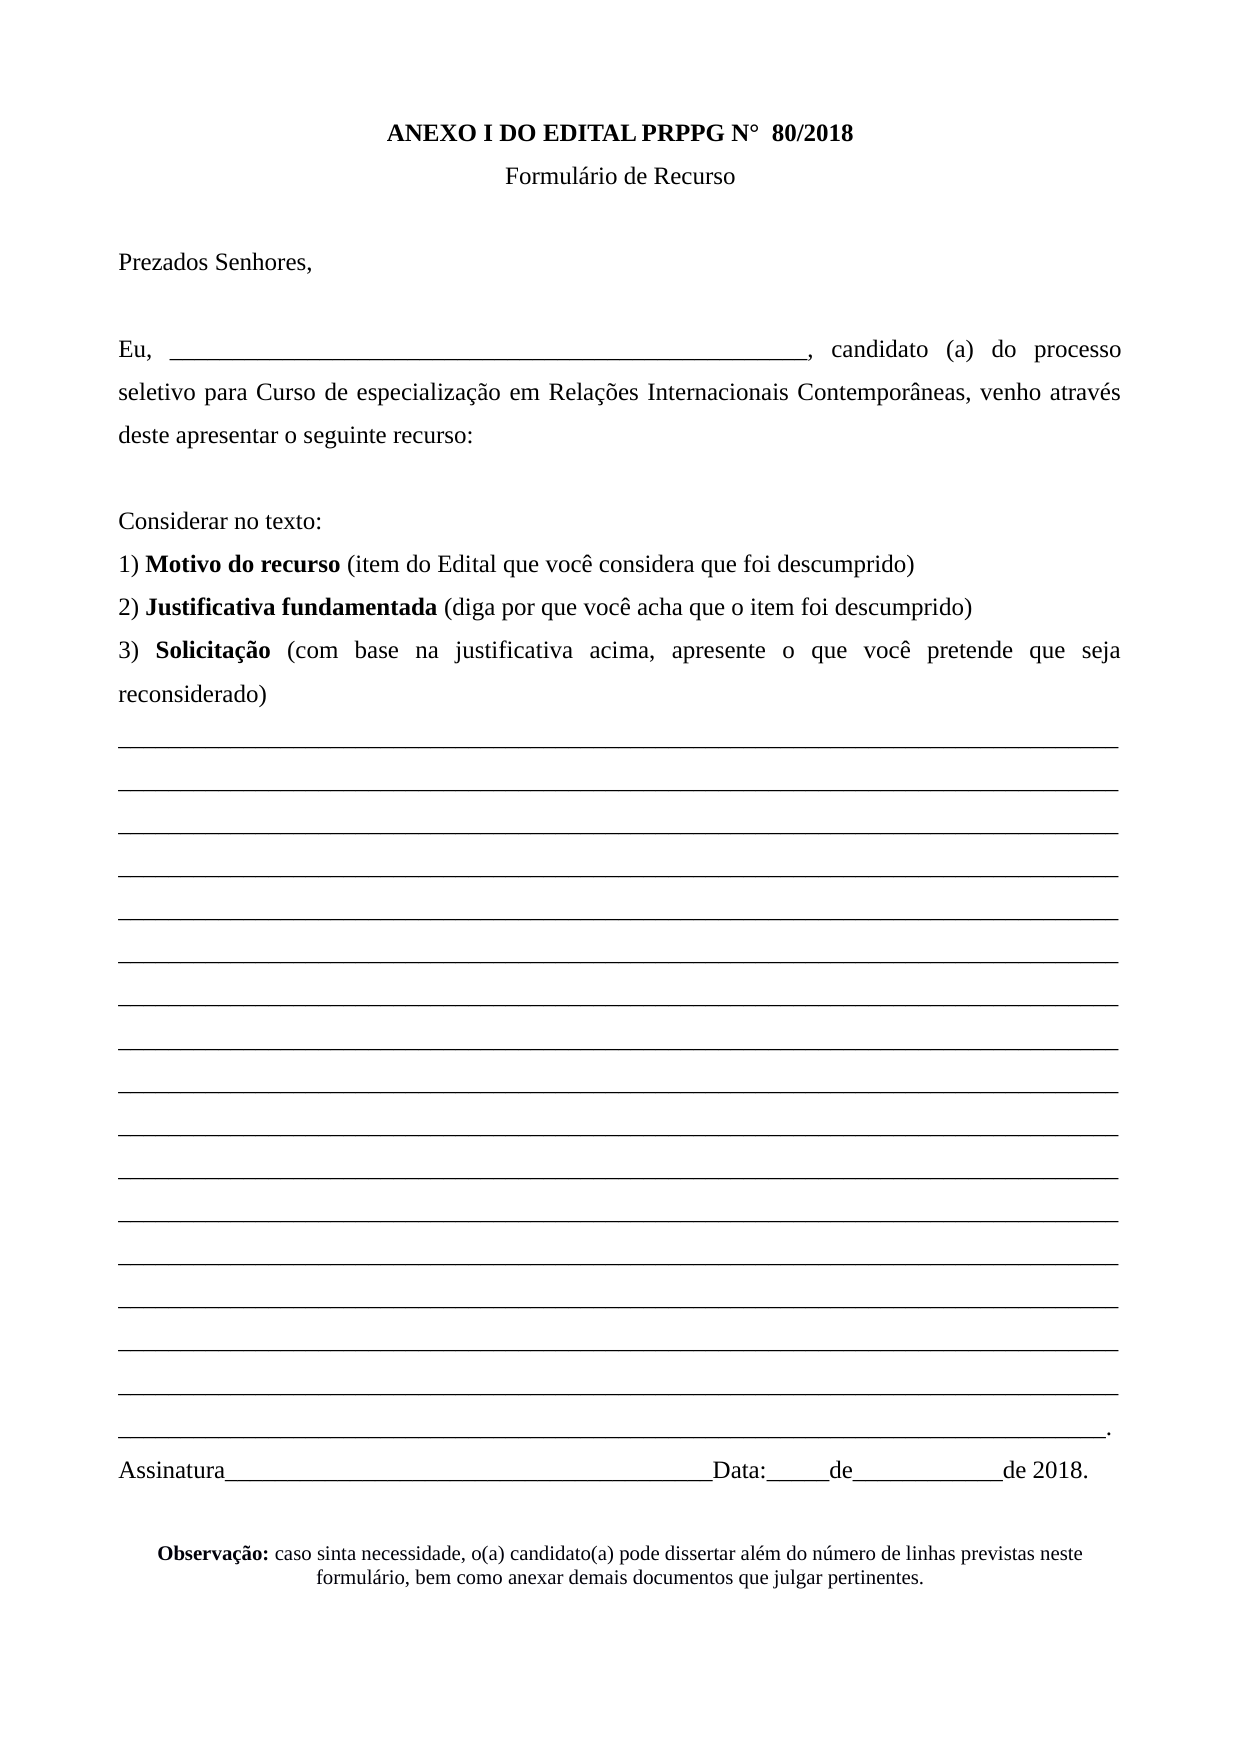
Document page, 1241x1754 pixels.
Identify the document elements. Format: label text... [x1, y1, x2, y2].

text ANEXO I DO EDITAL PRPPG N° 80/2018 [118, 118, 1122, 147]
text 3) Solicitação (com base na justificativa acima, apresente o que você pretende que seja reconsiderado) [118, 636, 1122, 707]
text 1) Motivo do recurso (item do Edital que você considera que foi descumprido) [118, 549, 1122, 578]
text Assinatura_______________________________________Data:_____de____________de 2018. [118, 1455, 1122, 1484]
text Formulário de Recurso [118, 161, 1122, 190]
text _______________________________________________________________________________________________________________________________________________________________________________________________________________________________________________________________________________________________________________________________________________________________________________________________________________________________________________________________________________________________________________________________________________________________________________________________________________________________________________________________________________________________________________________________________________________________________________________________________________________________________________________________________________________________________________________________________________________________________________________________________________________________________________________________________________________________________________________________________________________________________________________________________________________________________________________________________________________________________________________________________________________________________________________________________________. [118, 722, 1122, 1441]
text Prezados Senhores, [118, 247, 1122, 276]
text Observação: caso sinta necessidade, o(a) candidato(a) pode dissertar além do número de linhas previstas neste formulário, bem como anexar demais documentos que julgar pertinentes. [118, 1541, 1122, 1589]
text Eu, ___________________________________________________, candidato (a) do processo seletivo para Curso de especialização em Relações Internacionais Contemporâneas, venho através deste apresentar o seguinte recurso: [118, 334, 1122, 449]
text Considerar no texto: [118, 506, 1122, 535]
text 2) Justificativa fundamentada (diga por que você acha que o item foi descumprido) [118, 592, 1122, 621]
